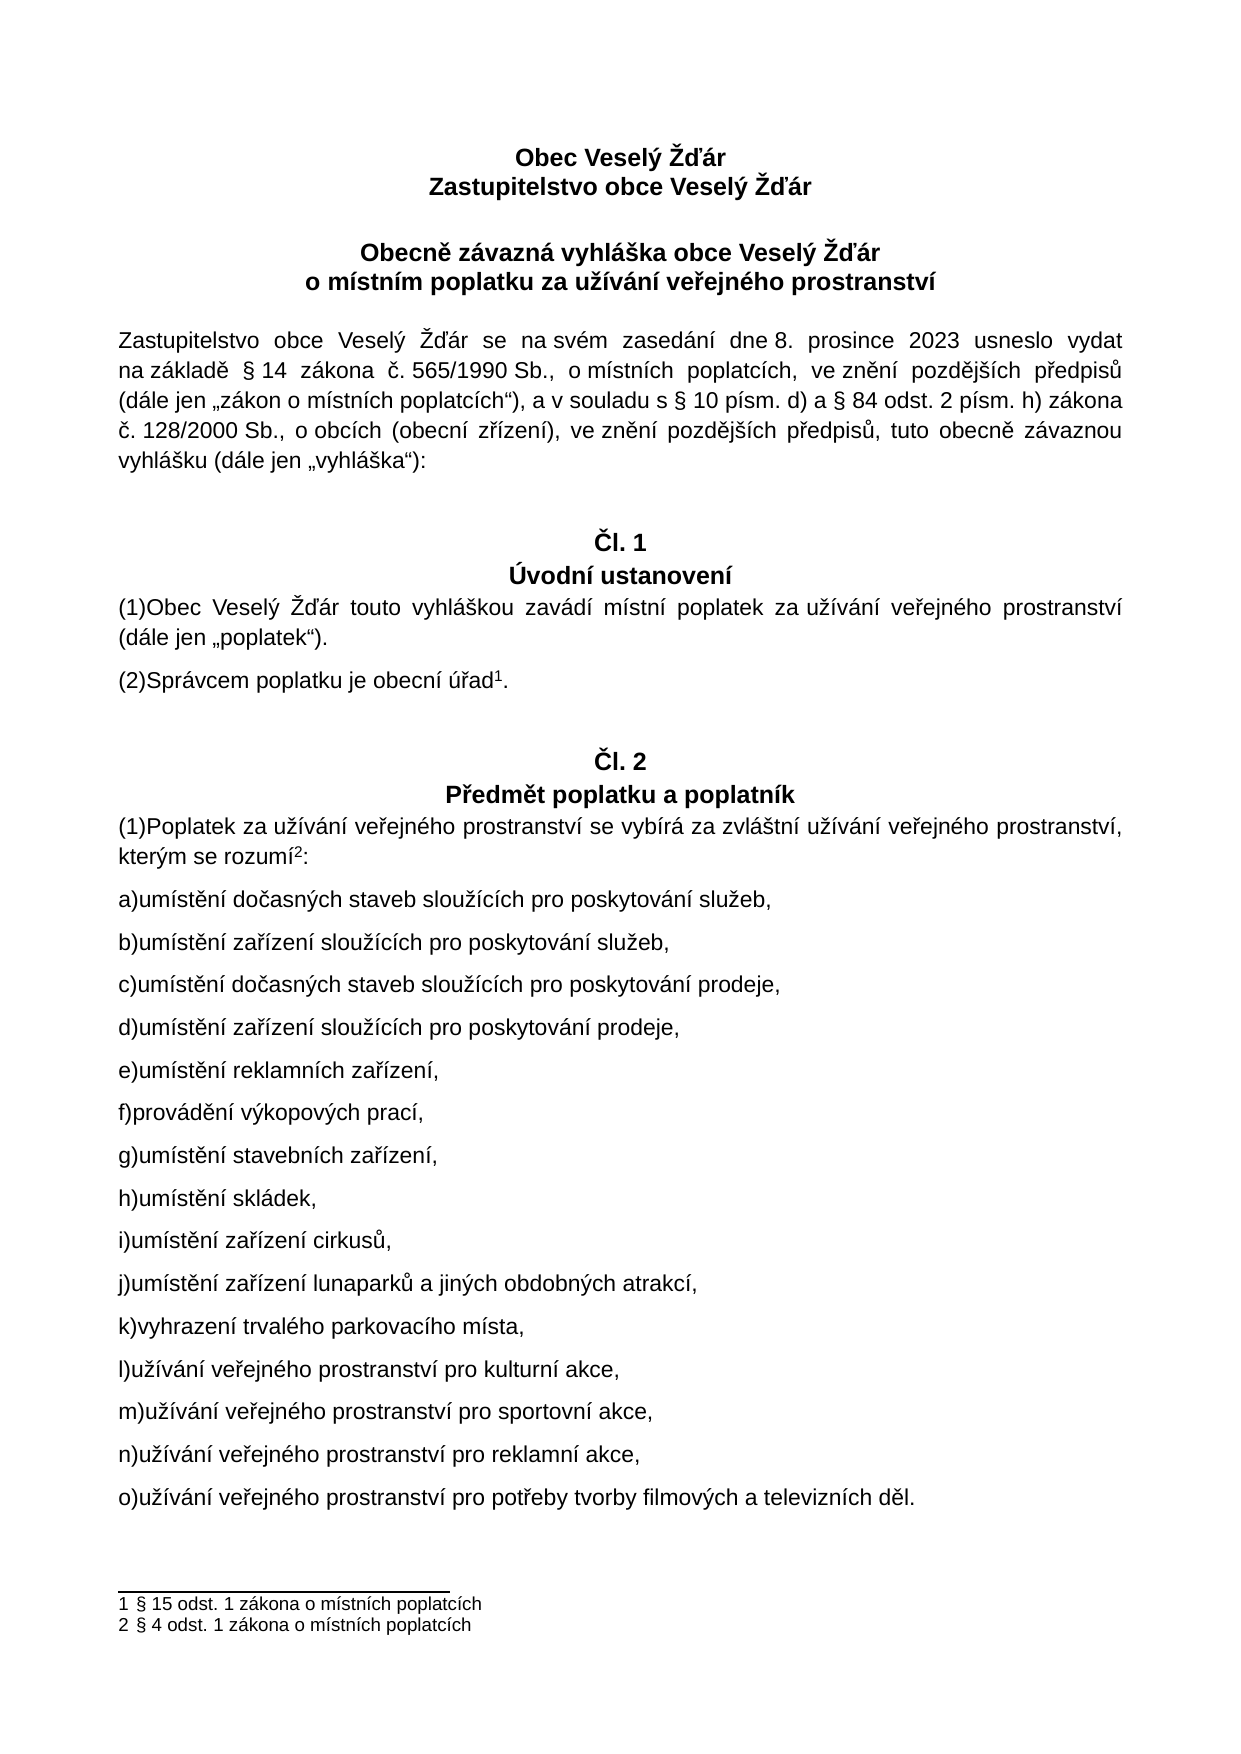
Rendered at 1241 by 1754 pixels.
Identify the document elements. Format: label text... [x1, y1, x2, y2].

list § 15 odst. 1 zákona o místních poplatcích [118, 1592, 1122, 1614]
list umístění zařízení sloužících pro poskytování prodeje, [118, 1014, 1122, 1040]
list provádění výkopových prací, [118, 1099, 1122, 1126]
list umístění zařízení cirkusů, [118, 1227, 1122, 1254]
list umístění dočasných staveb sloužících pro poskytování prodeje, [118, 971, 1122, 998]
list § 4 odst. 1 zákona o místních poplatcích [118, 1614, 1122, 1635]
list vyhrazení trvalého parkovacího místa, [118, 1313, 1122, 1339]
list umístění stavebních zařízení, [118, 1142, 1122, 1168]
list užívání veřejného prostranství pro kulturní akce, [118, 1356, 1122, 1382]
text Obec Veselý Žďár Zastupitelstvo obce Veselý Žďár [118, 143, 1122, 201]
subtitle Čl. 2 Předmět poplatku a poplatník [118, 747, 1122, 809]
list Správcem poplatku je obecní úřad. [118, 667, 1122, 693]
list umístění skládek, [118, 1185, 1122, 1211]
list užívání veřejného prostranství pro sportovní akce, [118, 1398, 1122, 1425]
subtitle Čl. 1 Úvodní ustanovení [118, 528, 1122, 589]
list užívání veřejného prostranství pro reklamní akce, [118, 1441, 1122, 1467]
list umístění reklamních zařízení, [118, 1057, 1122, 1083]
list Obec Veselý Žďár touto vyhláškou zavádí místní poplatek za užívání veřejného prostranství (dále jen „poplatek“). [118, 594, 1122, 650]
list umístění zařízení sloužících pro poskytování služeb, [118, 928, 1122, 955]
text Zastupitelstvo obce Veselý Žďár se na svém zasedání dne 8. prosince 2023 usneslo vydat na základě § 14 zákona č. 565/1990 Sb., o místních poplatcích, ve znění pozdějších předpisů (dále jen „zákon o místních poplatcích“), a v souladu s § 10 písm. d) a § 84 odst. 2 písm. h) zákona č. 128/2000 Sb., o obcích (obecní zřízení), ve znění pozdějších předpisů, tuto obecně závaznou vyhlášku (dále jen „vyhláška“): [118, 327, 1122, 474]
list užívání veřejného prostranství pro potřeby tvorby filmových a televizních děl. [118, 1484, 1122, 1510]
list umístění zařízení lunaparků a jiných obdobných atrakcí, [118, 1270, 1122, 1297]
list Poplatek za užívání veřejného prostranství se vybírá za zvláštní užívání veřejného prostranství, kterým se rozumí: [118, 813, 1122, 869]
subtitle Obecně závazná vyhláška obce Veselý Žďár o místním poplatku za užívání veřejného prostranství [118, 238, 1122, 295]
list umístění dočasných staveb sloužících pro poskytování služeb, [118, 886, 1122, 912]
